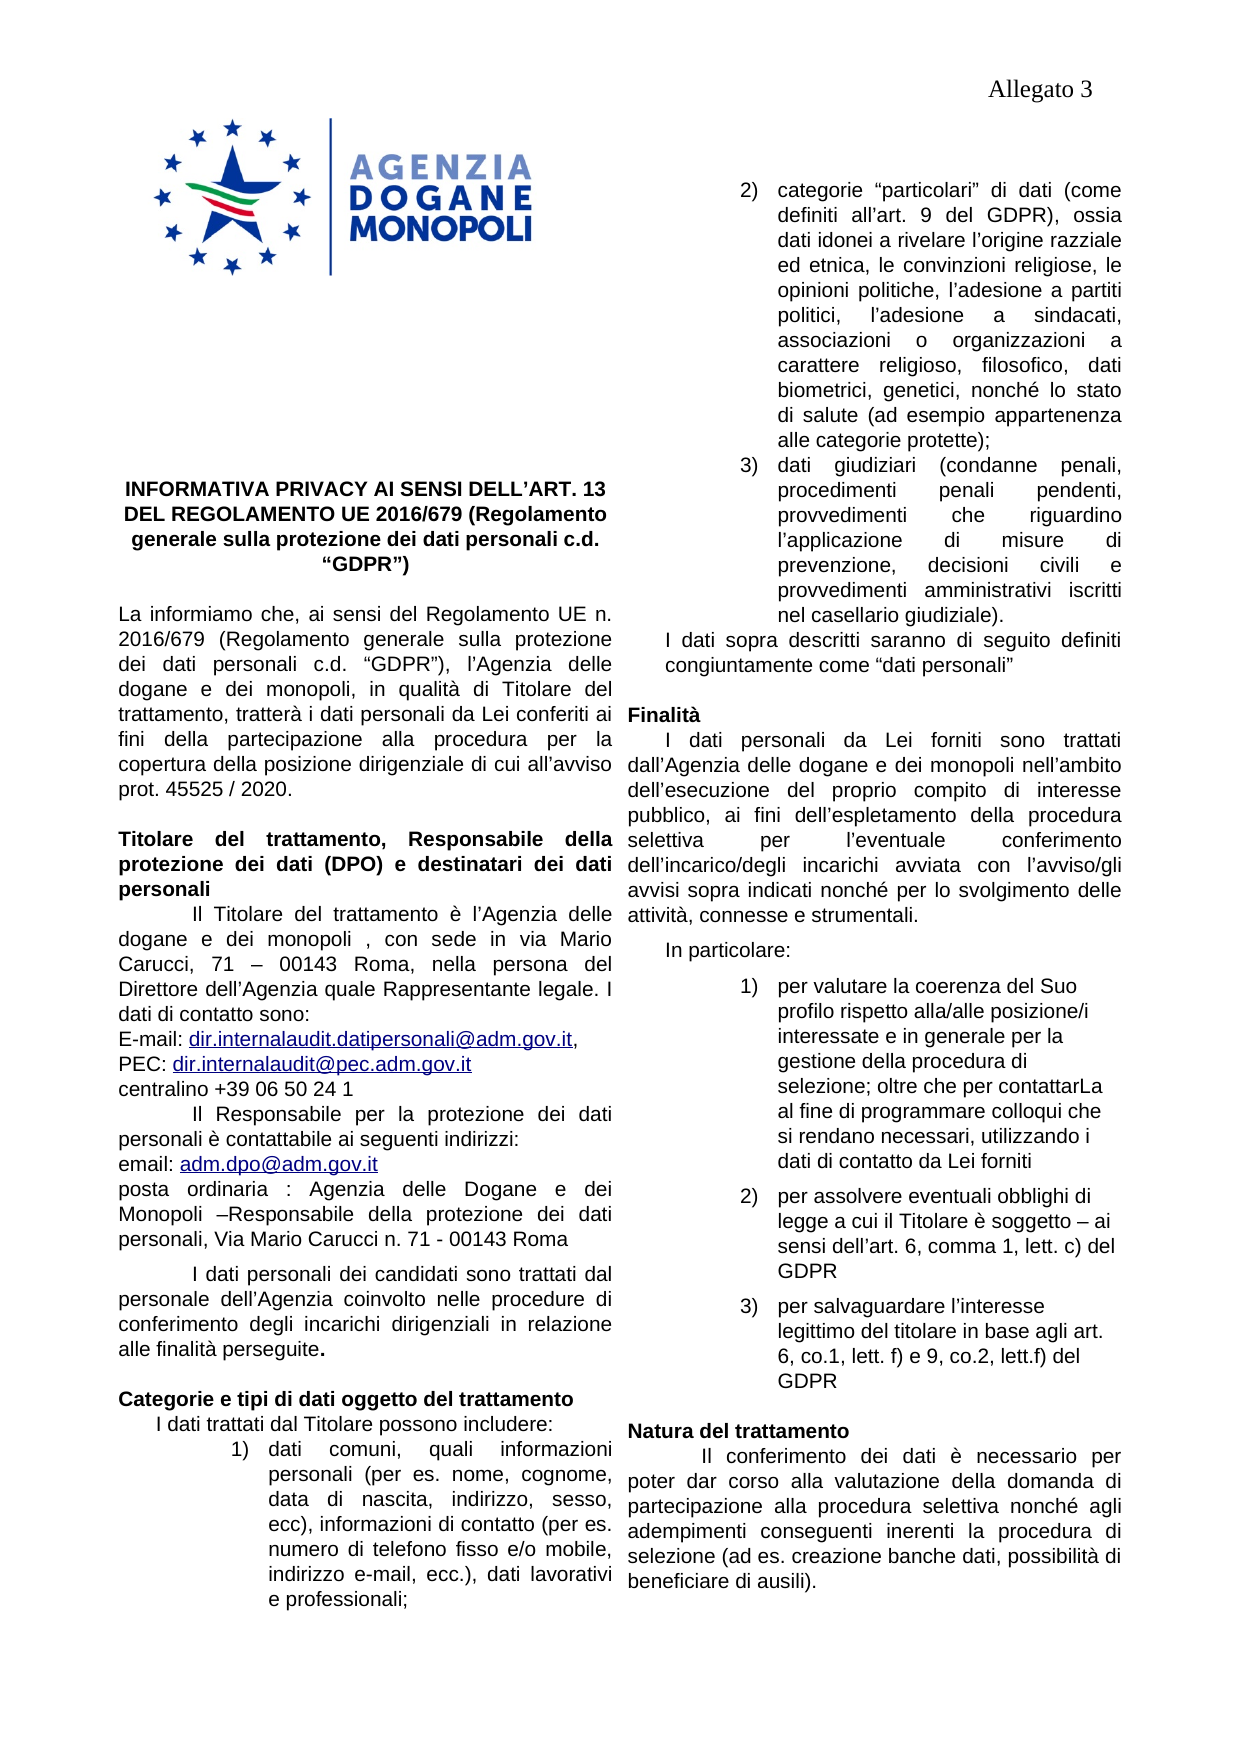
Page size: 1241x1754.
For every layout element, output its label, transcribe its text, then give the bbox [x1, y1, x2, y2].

text I dati trattati dal Titolare possono includere: [118, 1411, 613, 1436]
text Il Responsabile per la protezione dei dati personali è contattabile ai seguenti indirizzi: [118, 1101, 613, 1151]
text Categorie e tipi di dati oggetto del trattamento [118, 1386, 613, 1411]
text La informiamo che, ai sensi del Regolamento UE n. 2016/679 (Regolamento generale sulla protezione dei dati personali c.d. “GDPR”), l’Agenzia delle dogane e dei monopoli, in qualità di Titolare del trattamento, tratterà i dati personali da Lei conferiti ai fini della partecipazione alla procedura per la copertura della posizione dirigenziale di cui all’avviso prot. 45525 / 2020. [118, 601, 613, 801]
text E-mail: dir.internalaudit.datipersonali@adm.gov.it, [118, 1026, 613, 1051]
text posta ordinaria : Agenzia delle Dogane e dei Monopoli –Responsabile della protezione dei dati personali, Via Mario Carucci n. 71 - 00143 Roma [118, 1176, 613, 1251]
list categorie “particolari” di dati (come definiti all’art. 9 del GDPR), ossia dati idonei a rivelare l’origine razziale ed etnica, le convinzioni religiose, le opinioni politiche, l’adesione a partiti politici, l’adesione a sindacati, associazioni o organizzazioni a carattere religioso, filosofico, dati biometrici, genetici, nonché lo stato di salute (ad esempio appartenenza alle categorie protette); [740, 177, 1122, 452]
text In particolare: [627, 938, 1122, 963]
table_cell [538, 233, 586, 254]
text I dati personali dei candidati sono trattati dal personale dell’Agenzia coinvolto nelle procedure di conferimento degli incarichi dirigenziali in relazione alle finalità perseguite. [118, 1261, 613, 1361]
list dati comuni, quali informazioni personali (per es. nome, cognome, data di nascita, indirizzo, sesso, ecc), informazioni di contatto (per es. numero di telefono fisso e/o mobile, indirizzo e-mail, ecc.), dati lavorativi e professionali; [231, 1436, 613, 1611]
text email: adm.dpo@adm.gov.it [118, 1151, 613, 1176]
text PEC: dir.internalaudit@pec.adm.gov.it [118, 1051, 613, 1076]
table_header . [538, 206, 586, 233]
text Natura del trattamento [627, 1419, 1122, 1444]
text I dati personali da Lei forniti sono trattati dall’Agenzia delle dogane e dei monopoli nell’ambito dell’esecuzione del proprio compito di interesse pubblico, ai fini dell’espletamento della procedura selettiva per l’eventuale conferimento dell’incarico/degli incarichi avviata con l’avviso/gli avvisi sopra indicati nonché per lo svolgimento delle attività, connesse e strumentali. [627, 727, 1122, 927]
text INFORMATIVA PRIVACY AI SENSI DELL’ART. 13 DEL REGOLAMENTO UE 2016/679 (Regolamento generale sulla protezione dei dati personali c.d. “GDPR”) [118, 476, 613, 576]
text Il conferimento dei dati è necessario per poter dar corso alla valutazione della domanda di partecipazione alla procedura selettiva nonché agli adempimenti conseguenti inerenti la procedura di selezione (ad es. creazione banche dati, possibilità di beneficiare di ausili). [627, 1444, 1122, 1594]
list per valutare la coerenza del Suo profilo rispetto alla/alle posizione/i interessate e in generale per la gestione della procedura di selezione; oltre che per contattarLa al fine di programmare colloqui che si rendano necessari, utilizzando i dati di contatto da Lei forniti [740, 973, 1122, 1173]
list dati giudiziari (condanne penali, procedimenti penali pendenti, provvedimenti che riguardino l’applicazione di misure di prevenzione, decisioni civili e provvedimenti amministrativi iscritti nel casellario giudiziale). [740, 452, 1122, 627]
text Il Titolare del trattamento è l’Agenzia delle dogane e dei monopoli , con sede in via Mario Carucci, 71 – 00143 Roma, nella persona del Direttore dell’Agenzia quale Rappresentante legale. I dati di contatto sono: [118, 901, 613, 1026]
text Titolare del trattamento, Responsabile della protezione dei dati (DPO) e destinatari dei dati personali [118, 826, 613, 901]
table_cell [249, 277, 586, 299]
table_cell [148, 277, 249, 299]
table_cell [148, 254, 586, 277]
list per assolvere eventuali obblighi di legge a cui il Titolare è soggetto – ai sensi dell’art. 6, comma 1, lett. c) del GDPR [740, 1183, 1122, 1283]
text centralino +39 06 50 24 1 [118, 1076, 613, 1101]
list per salvaguardare l’interesse legittimo del titolare in base agli art. 6, co.1, lett. f) e 9, co.2, lett.f) del GDPR [740, 1294, 1122, 1394]
text I dati sopra descritti saranno di seguito definiti congiuntamente come “dati personali” [665, 627, 1122, 677]
text Finalità [627, 702, 1122, 727]
